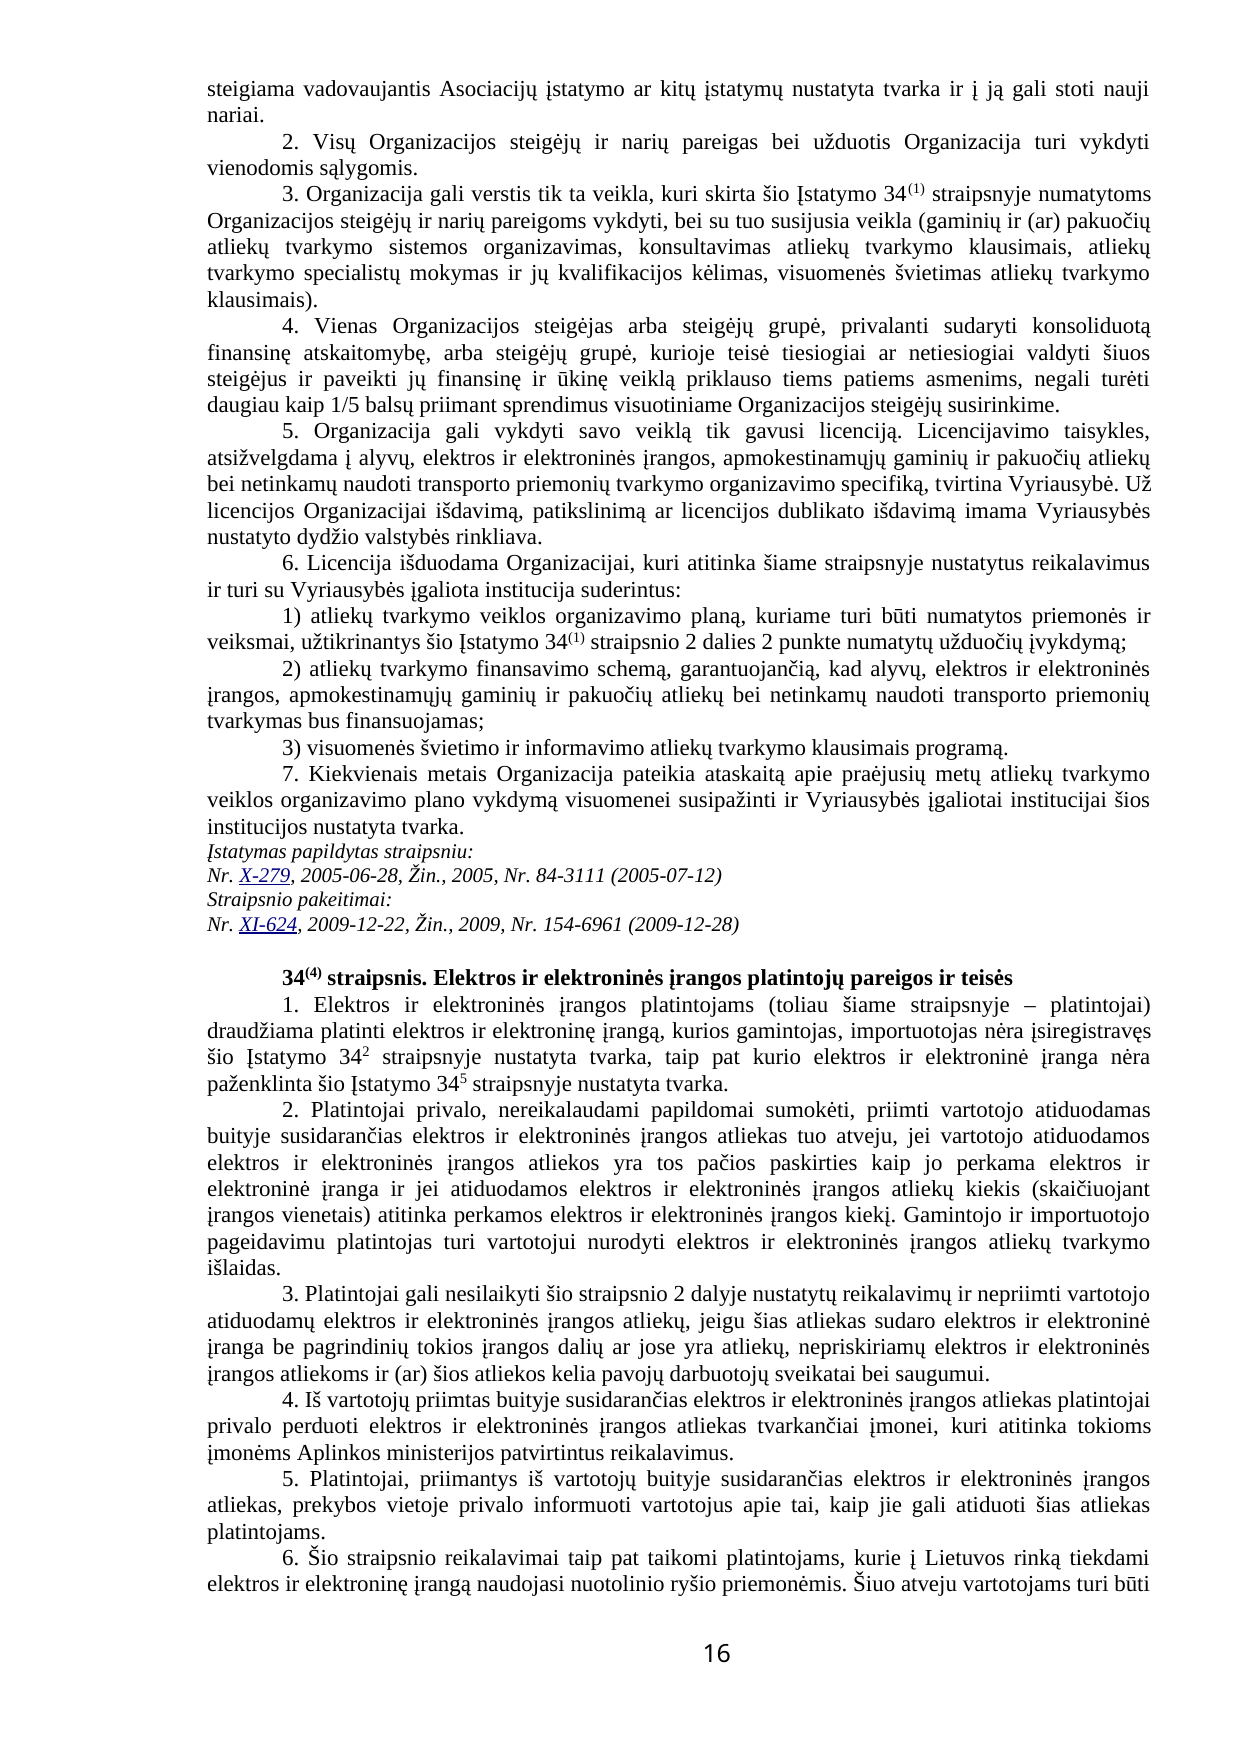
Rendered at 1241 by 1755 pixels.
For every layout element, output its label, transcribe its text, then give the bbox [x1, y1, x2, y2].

text 5. Platintojai, priimantys iš vartotojų buityje susidarančias elektros ir elektroninės įrangos atliekas, prekybos vietoje privalo informuoti vartotojus apie tai, kaip jie gali atiduoti šias atliekas platintojams. [207, 1465, 1152, 1544]
text Nr. XI-624, 2009-12-22, Žin., 2009, Nr. 154-6961 (2009-12-28) [207, 911, 1152, 936]
text 3) visuomenės švietimo ir informavimo atliekų tvarkymo klausimais programą. [207, 734, 1152, 760]
text 1) atliekų tvarkymo veiklos organizavimo planą, kuriame turi būti numatytos priemonės ir veiksmai, užtikrinantys šio Įstatymo 34(1) straipsnio 2 dalies 2 punkte numatytų užduočių įvykdymą; [207, 602, 1152, 655]
text 3. Platintojai gali nesilaikyti šio straipsnio 2 dalyje nustatytų reikalavimų ir nepriimti vartotojo atiduodamų elektros ir elektroninės įrangos atliekų, jeigu šias atliekas sudaro elektros ir elektroninė įranga be pagrindinių tokios įrangos dalių ar jose yra atliekų, nepriskiriamų elektros ir elektroninės įrangos atliekoms ir (ar) šios atliekos kelia pavojų darbuotojų sveikatai bei saugumui. [207, 1281, 1152, 1386]
text 2. Visų Organizacijos steigėjų ir narių pareigas bei užduotis Organizacija turi vykdyti vienodomis sąlygomis. [207, 128, 1152, 180]
text steigiama vadovaujantis Asociacijų įstatymo ar kitų įstatymų nustatyta tvarka ir į ją gali stoti nauji nariai. [207, 75, 1152, 128]
text 3. Organizacija gali verstis tik ta veikla, kuri skirta šio Įstatymo 34(1) straipsnyje numatytoms Organizacijos steigėjų ir narių pareigoms vykdyti, bei su tuo susijusia veikla (gaminių ir (ar) pakuočių atliekų tvarkymo sistemos organizavimas, konsultavimas atliekų tvarkymo klausimais, atliekų tvarkymo specialistų mokymas ir jų kvalifikacijos kėlimas, visuomenės švietimas atliekų tvarkymo klausimais). [207, 180, 1152, 312]
text 6. Licencija išduodama Organizacijai, kuri atitinka šiame straipsnyje nustatytus reikalavimus ir turi su Vyriausybės įgaliota institucija suderintus: [207, 549, 1152, 602]
text 6. Šio straipsnio reikalavimai taip pat taikomi platintojams, kurie į Lietuvos rinką tiekdami elektros ir elektroninę įrangą naudojasi nuotolinio ryšio priemonėmis. Šiuo atveju vartotojams turi būti [207, 1544, 1152, 1597]
text Įstatymas papildytas straipsniu: [207, 839, 1152, 863]
text Straipsnio pakeitimai: [207, 887, 1152, 911]
text 34(4) straipsnis. Elektros ir elektroninės įrangos platintojų pareigos ir teisės [207, 964, 1152, 991]
text 7. Kiekvienais metais Organizacija pateikia ataskaitą apie praėjusių metų atliekų tvarkymo veiklos organizavimo plano vykdymą visuomenei susipažinti ir Vyriausybės įgaliotai institucijai šios institucijos nustatyta tvarka. [207, 760, 1152, 839]
text 1. Elektros ir elektroninės įrangos platintojams (toliau šiame straipsnyje – platintojai) draudžiama platinti elektros ir elektroninę įrangą, kurios gamintojas, importuotojas nėra įsiregistravęs šio Įstatymo 342 straipsnyje nustatyta tvarka, taip pat kurio elektros ir elektroninė įranga nėra paženklinta šio Įstatymo 345 straipsnyje nustatyta tvarka. [207, 991, 1152, 1096]
text 4. Vienas Organizacijos steigėjas arba steigėjų grupė, privalanti sudaryti konsoliduotą finansinę atskaitomybę, arba steigėjų grupė, kurioje teisė tiesiogiai ar netiesiogiai valdyti šiuos steigėjus ir paveikti jų finansinę ir ūkinę veiklą priklauso tiems patiems asmenims, negali turėti daugiau kaip 1/5 balsų priimant sprendimus visuotiniame Organizacijos steigėjų susirinkime. [207, 312, 1152, 418]
text 4. Iš vartotojų priimtas buityje susidarančias elektros ir elektroninės įrangos atliekas platintojai privalo perduoti elektros ir elektroninės įrangos atliekas tvarkančiai įmonei, kuri atitinka tokioms įmonėms Aplinkos ministerijos patvirtintus reikalavimus. [207, 1386, 1152, 1465]
text 2. Platintojai privalo, nereikalaudami papildomai sumokėti, priimti vartotojo atiduodamas buityje susidarančias elektros ir elektroninės įrangos atliekas tuo atveju, jei vartotojo atiduodamos elektros ir elektroninės įrangos atliekos yra tos pačios paskirties kaip jo perkama elektros ir elektroninė įranga ir jei atiduodamos elektros ir elektroninės įrangos atliekų kiekis (skaičiuojant įrangos vienetais) atitinka perkamos elektros ir elektroninės įrangos kiekį. Gamintojo ir importuotojo pageidavimu platintojas turi vartotojui nurodyti elektros ir elektroninės įrangos atliekų tvarkymo išlaidas. [207, 1096, 1152, 1281]
text Nr. X-279, 2005-06-28, Žin., 2005, Nr. 84-3111 (2005-07-12) [207, 863, 1152, 887]
text 5. Organizacija gali vykdyti savo veiklą tik gavusi licenciją. Licencijavimo taisykles, atsižvelgdama į alyvų, elektros ir elektroninės įrangos, apmokestinamųjų gaminių ir pakuočių atliekų bei netinkamų naudoti transporto priemonių tvarkymo organizavimo specifiką, tvirtina Vyriausybė. Už licencijos Organizacijai išdavimą, patikslinimą ar licencijos dublikato išdavimą imama Vyriausybės nustatyto dydžio valstybės rinkliava. [207, 418, 1152, 549]
text 2) atliekų tvarkymo finansavimo schemą, garantuojančią, kad alyvų, elektros ir elektroninės įrangos, apmokestinamųjų gaminių ir pakuočių atliekų bei netinkamų naudoti transporto priemonių tvarkymas bus finansuojamas; [207, 655, 1152, 734]
